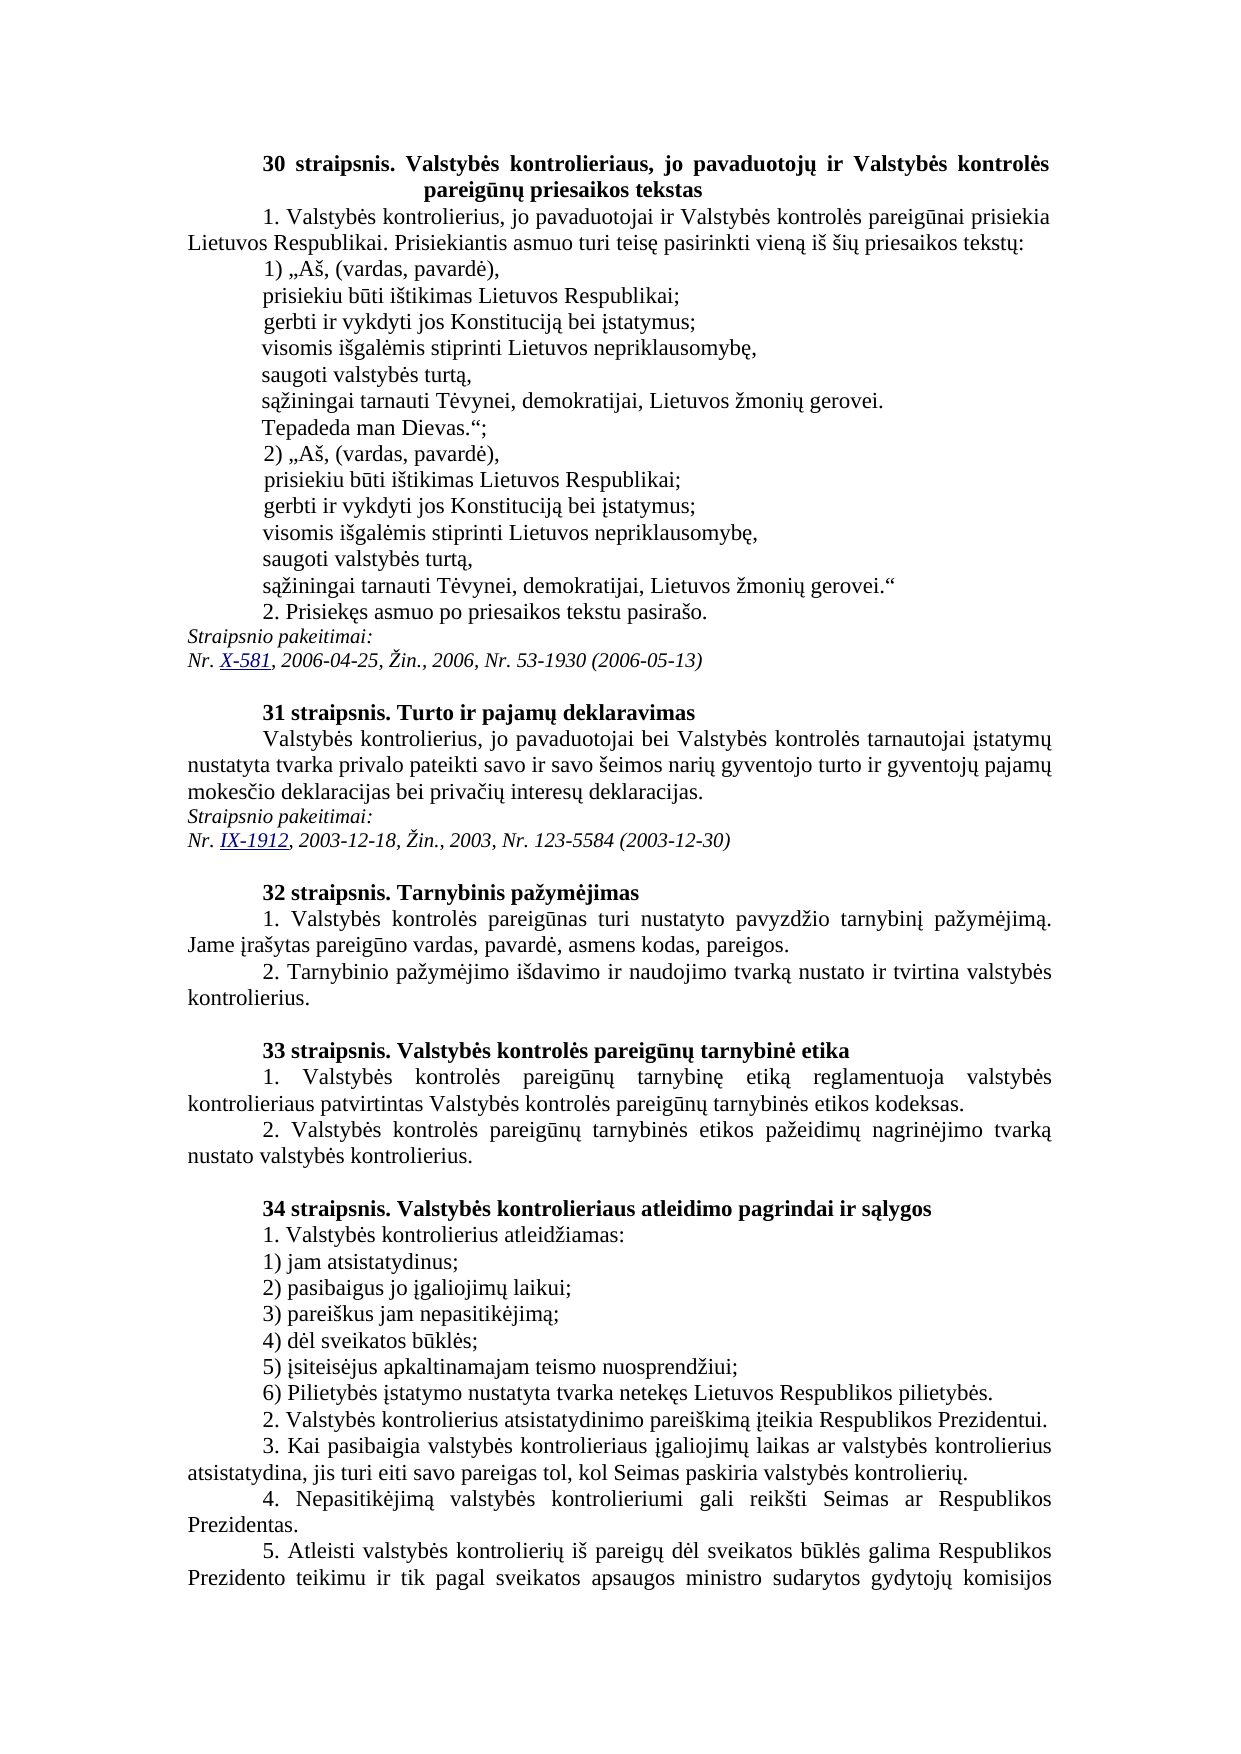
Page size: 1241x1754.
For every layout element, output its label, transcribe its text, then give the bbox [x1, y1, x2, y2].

text 3) pareiškus jam nepasitikėjimą; [187, 1300, 1053, 1327]
text Nr. IX-1912, 2003-12-18, Žin., 2003, Nr. 123-5584 (2003-12-30) [187, 828, 1053, 852]
text prisiekiu būti ištikimas Lietuvos Respublikai; [189, 466, 1053, 493]
text 5. Atleisti valstybės kontrolierių iš pareigų dėl sveikatos būklės galima Respublikos Prezidento teikimu ir tik pagal sveikatos apsaugos ministro sudarytos gydytojų komisijos [187, 1538, 1053, 1590]
text 33 straipsnis. Valstybės kontrolės pareigūnų tarnybinė etika [187, 1037, 1053, 1063]
text Straipsnio pakeitimai: [187, 804, 1053, 828]
text 1) „Aš, (vardas, pavardė), [188, 255, 1053, 282]
text 30 straipsnis. Valstybės kontrolieriaus, jo pavaduotojų ir Valstybės kontrolės pareigūnų priesaikos tekstas [262, 150, 1051, 203]
text 2. Prisiekęs asmuo po priesaikos tekstu pasirašo. [262, 598, 1053, 624]
text prisiekiu būti ištikimas Lietuvos Respublikai; [187, 282, 1053, 308]
text 2. Valstybės kontrolės pareigūnų tarnybinės etikos pažeidimų nagrinėjimo tvarką nustato valstybės kontrolierius. [187, 1116, 1053, 1169]
text Nr. X-581, 2006-04-25, Žin., 2006, Nr. 53-1930 (2006-05-13) [187, 648, 1053, 672]
text 4) dėl sveikatos būklės; [187, 1327, 1053, 1353]
text Tepadeda man Dievas.“; [187, 413, 957, 440]
text sąžiningai tarnauti Tėvynei, demokratijai, Lietuvos žmonių gerovei.“ [187, 572, 1053, 598]
text 32 straipsnis. Tarnybinis pažymėjimas [187, 879, 1053, 905]
text 1. Valstybės kontrolės pareigūnų tarnybinę etiką reglamentuoja valstybės kontrolieriaus patvirtintas Valstybės kontrolės pareigūnų tarnybinės etikos kodeksas. [187, 1063, 1053, 1116]
text 1. Valstybės kontrolierius atleidžiamas: [187, 1221, 1053, 1248]
text 1. Valstybės kontrolierius, jo pavaduotojai ir Valstybės kontrolės pareigūnai prisiekia Lietuvos Respublikai. Prisiekiantis asmuo turi teisę pasirinkti vieną iš šių priesaikos tekstų: [187, 203, 1051, 255]
text 2) „Aš, (vardas, pavardė), [188, 440, 1053, 466]
text 31 straipsnis. Turto ir pajamų deklaravimas [187, 699, 1053, 725]
text visomis išgalėmis stiprinti Lietuvos nepriklausomybę, [187, 334, 813, 361]
text 1. Valstybės kontrolės pareigūnas turi nustatyto pavyzdžio tarnybinį pažymėjimą. Jame įrašytas pareigūno vardas, pavardė, asmens kodas, pareigos. [187, 905, 1053, 958]
text visomis išgalėmis stiprinti Lietuvos nepriklausomybę, [187, 519, 813, 545]
text saugoti valstybės turtą, [187, 545, 813, 572]
text 2. Valstybės kontrolierius atsistatydinimo pareiškimą įteikia Respublikos Prezidentui. [187, 1406, 1053, 1432]
text 4. Nepasitikėjimą valstybės kontrolieriumi gali reikšti Seimas ar Respublikos Prezidentas. [187, 1485, 1053, 1538]
text gerbti ir vykdyti jos Konstituciją bei įstatymus; [188, 493, 813, 519]
text 1) jam atsistatydinus; [187, 1248, 1053, 1274]
text 2) pasibaigus jo įgaliojimų laikui; [187, 1274, 1053, 1300]
text Straipsnio pakeitimai: [187, 624, 1053, 648]
text gerbti ir vykdyti jos Konstituciją bei įstatymus; [188, 308, 813, 334]
text saugoti valstybės turtą, [187, 361, 813, 387]
text sąžiningai tarnauti Tėvynei, demokratijai, Lietuvos žmonių gerovei. [187, 387, 957, 413]
text 34 straipsnis. Valstybės kontrolieriaus atleidimo pagrindai ir sąlygos [187, 1195, 1053, 1221]
text 3. Kai pasibaigia valstybės kontrolieriaus įgaliojimų laikas ar valstybės kontrolierius atsistatydina, jis turi eiti savo pareigas tol, kol Seimas paskiria valstybės kontrolierių. [187, 1432, 1053, 1485]
text 6) Pilietybės įstatymo nustatyta tvarka netekęs Lietuvos Respublikos pilietybės. [187, 1379, 1053, 1406]
text 5) įsiteisėjus apkaltinamajam teismo nuosprendžiui; [187, 1353, 1053, 1379]
text Valstybės kontrolierius, jo pavaduotojai bei Valstybės kontrolės tarnautojai įstatymų nustatyta tvarka privalo pateikti savo ir savo šeimos narių gyventojo turto ir gyventojų pajamų mokesčio deklaracijas bei privačių interesų deklaracijas. [187, 725, 1053, 804]
text 2. Tarnybinio pažymėjimo išdavimo ir naudojimo tvarką nustato ir tvirtina valstybės kontrolierius. [187, 958, 1053, 1011]
